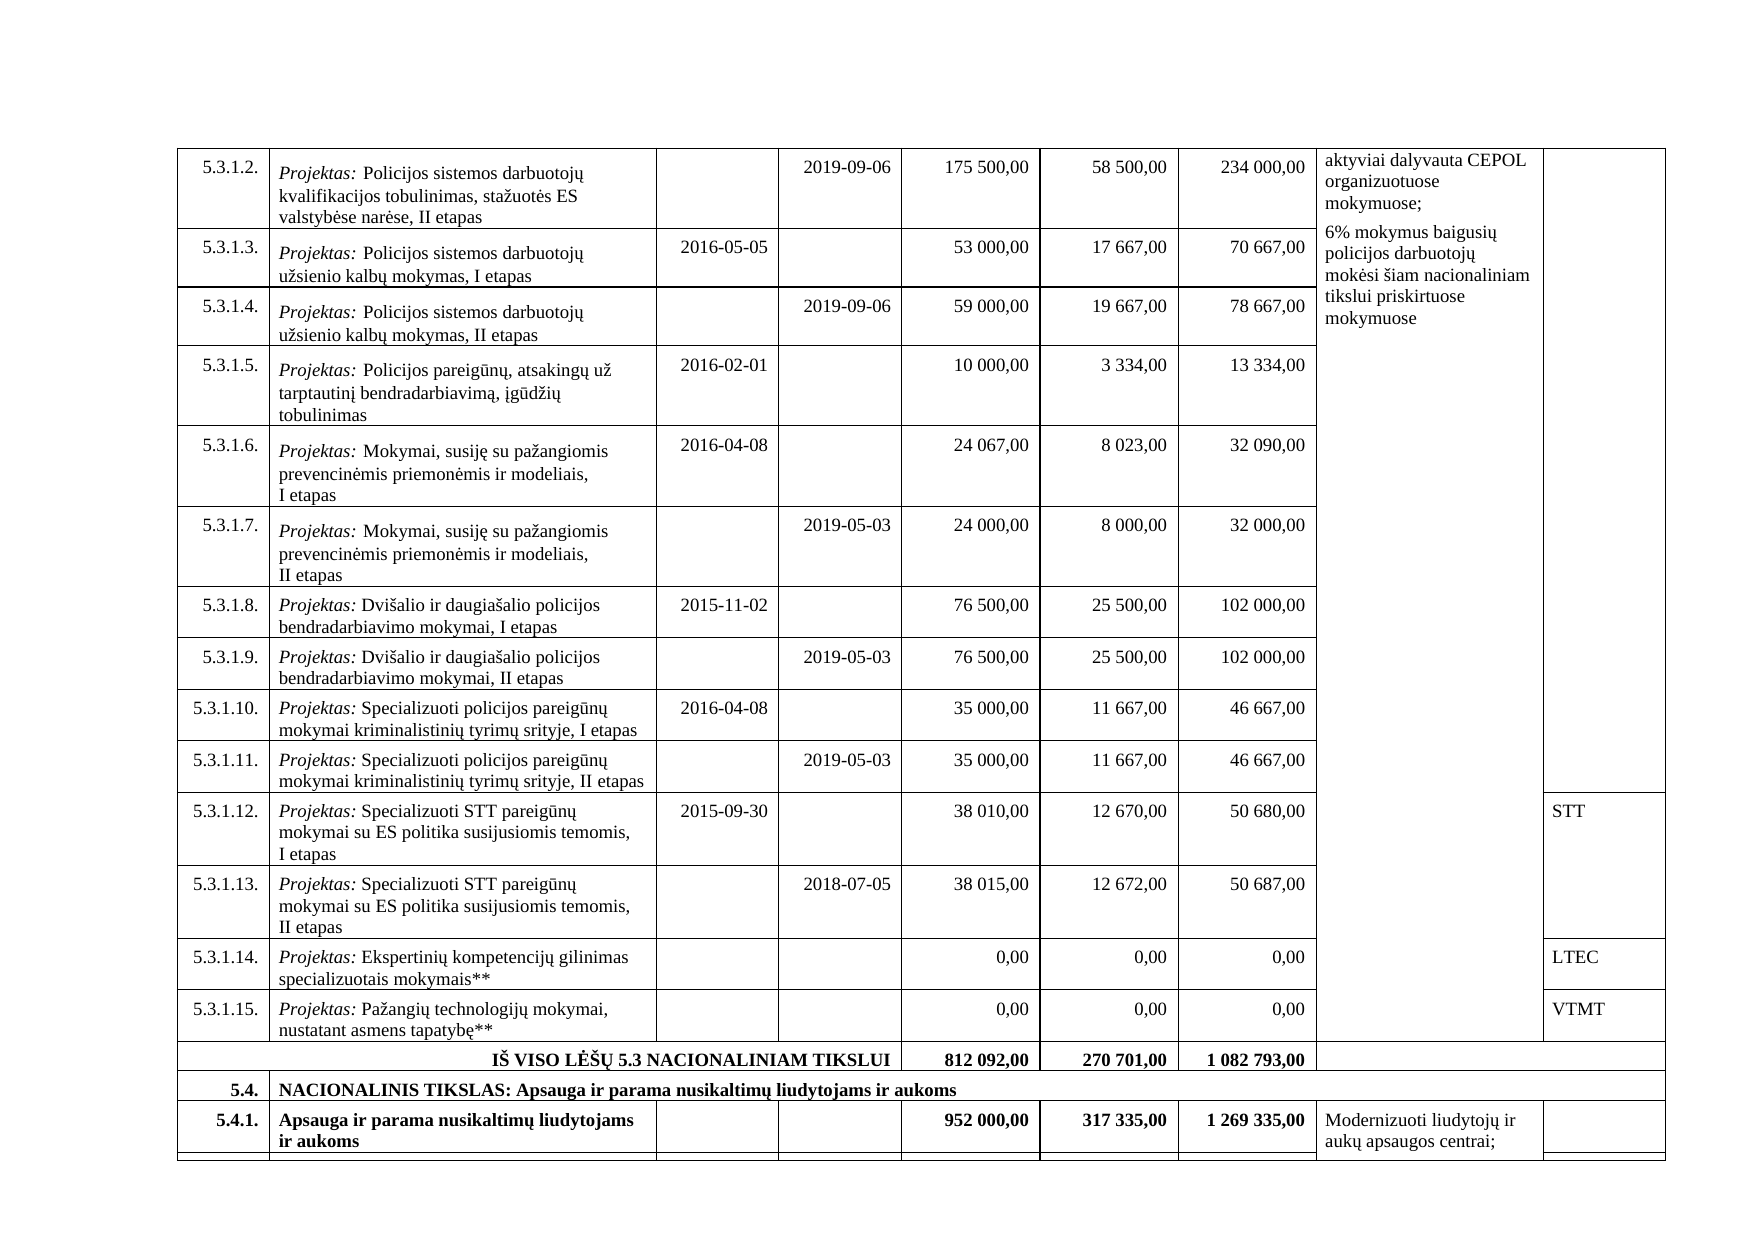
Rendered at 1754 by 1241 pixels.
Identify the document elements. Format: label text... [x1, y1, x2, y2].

table_cell 0,00 [1179, 939, 1316, 989]
table_cell 59 000,00 [902, 288, 1039, 345]
table_cell 35 000,00 [902, 690, 1039, 740]
table_cell 2019-05-03 [779, 638, 901, 689]
table_cell 2016-04-08 [657, 690, 778, 740]
table_cell 10 000,00 [902, 346, 1039, 425]
table_cell 5.3.1.9. [178, 638, 269, 689]
table_cell [657, 990, 778, 1041]
table_cell [779, 939, 901, 989]
table_cell 5.3.1.10. [178, 690, 269, 740]
table_cell [270, 1153, 656, 1160]
table_cell [779, 990, 901, 1041]
table_cell [779, 229, 901, 286]
table_cell 0,00 [902, 990, 1039, 1041]
table_cell 25 500,00 [1041, 587, 1178, 637]
table_cell 0,00 [1041, 939, 1178, 989]
table_cell 38 015,00 [902, 866, 1039, 938]
table_cell 78 667,00 [1179, 288, 1316, 345]
table_cell [779, 426, 901, 506]
table_cell 3 334,00 [1041, 346, 1178, 425]
table_cell [657, 1101, 778, 1152]
table_cell 5.3.1.13. [178, 866, 269, 938]
table_cell 1 082 793,00 [1179, 1042, 1316, 1070]
table_cell [779, 690, 901, 740]
table_cell [657, 939, 778, 989]
table_cell 50 687,00 [1179, 866, 1316, 938]
table_cell 76 500,00 [902, 587, 1039, 637]
table_cell Projektas: Mokymai, susiję su pažangiomis prevencinėmis priemonėmis ir modeliais, I etapas [270, 426, 656, 506]
table_cell Projektas: Dvišalio ir daugiašalio policijos bendradarbiavimo mokymai, II etapas [270, 638, 656, 689]
table_cell 175 500,00 [902, 149, 1039, 228]
table_cell [1041, 1153, 1178, 1160]
table_cell [657, 507, 778, 586]
table_cell STT [1544, 793, 1665, 938]
table_cell Projektas: Mokymai, susiję su pažangiomis prevencinėmis priemonėmis ir modeliais, II etapas [270, 507, 656, 586]
table_cell 2016-02-01 [657, 346, 778, 425]
table_cell 5.3.1.14. [178, 939, 269, 989]
table_cell 8 000,00 [1041, 507, 1178, 586]
table_cell Projektas: Dvišalio ir daugiašalio policijos bendradarbiavimo mokymai, I etapas [270, 587, 656, 637]
table_cell 0,00 [902, 939, 1039, 989]
table_cell 317 335,00 [1041, 1101, 1178, 1152]
table_cell 2015-11-02 [657, 587, 778, 637]
table_cell Projektas: Pažangių technologijų mokymai, nustatant asmens tapatybę** [270, 990, 656, 1041]
table_cell 5.3.1.7. [178, 507, 269, 586]
table_cell 5.3.1.2. [178, 149, 269, 228]
table_cell aktyviai dalyvauta CEPOL organizuotuose mokymuose; 6% mokymus baigusių policijos darbuotojų mokėsi šiam nacionaliniam tikslui priskirtuose mokymuose [1317, 149, 1543, 1041]
table_cell 5.3.1.5. [178, 346, 269, 425]
table_cell 70 667,00 [1179, 229, 1316, 286]
table_cell 11 667,00 [1041, 690, 1178, 740]
table_cell 46 667,00 [1179, 690, 1316, 740]
table_cell NACIONALINIS TIKSLAS: Apsauga ir parama nusikaltimų liudytojams ir aukoms [270, 1071, 1665, 1100]
table_cell Projektas: Specializuoti STT pareigūnų mokymai su ES politika susijusiomis temomis, I etapas [270, 793, 656, 864]
table_cell VTMT [1544, 990, 1665, 1041]
table_cell 2019-05-03 [779, 741, 901, 792]
table_cell 0,00 [1179, 990, 1316, 1041]
table_cell Projektas: Specializuoti STT pareigūnų mokymai su ES politika susijusiomis temomis, II etapas [270, 866, 656, 938]
table_cell 234 000,00 [1179, 149, 1316, 228]
table_cell [779, 346, 901, 425]
table_cell LTEC [1544, 939, 1665, 989]
table_cell 102 000,00 [1179, 638, 1316, 689]
table_cell [1179, 1153, 1316, 1160]
table_cell [657, 638, 778, 689]
table_cell 0,00 [1041, 990, 1178, 1041]
table_cell 25 500,00 [1041, 638, 1178, 689]
table_cell Projektas: Specializuoti policijos pareigūnų mokymai kriminalistinių tyrimų srityje, I etapas [270, 690, 656, 740]
table_cell 2016-05-05 [657, 229, 778, 286]
table_cell 32 090,00 [1179, 426, 1316, 506]
table_cell 102 000,00 [1179, 587, 1316, 637]
table_cell 46 667,00 [1179, 741, 1316, 792]
table_cell 8 023,00 [1041, 426, 1178, 506]
table_cell 5.3.1.6. [178, 426, 269, 506]
table_cell 5.3.1.8. [178, 587, 269, 637]
table_cell [902, 1153, 1039, 1160]
table_cell [657, 741, 778, 792]
table_cell 2019-05-03 [779, 507, 901, 586]
table_cell Modernizuoti liudytojų ir aukų apsaugos centrai; [1317, 1101, 1543, 1160]
table_cell 270 701,00 [1041, 1042, 1178, 1070]
table_cell 2018-07-05 [779, 866, 901, 938]
table_cell Projektas: Policijos sistemos darbuotojų užsienio kalbų mokymas, II etapas [270, 288, 656, 345]
table_cell 5.3.1.4. [178, 288, 269, 345]
table_cell 1 269 335,00 [1179, 1101, 1316, 1152]
table_cell Projektas: Policijos sistemos darbuotojų kvalifikacijos tobulinimas, stažuotės ES valstybėse narėse, II etapas [270, 149, 656, 228]
table_cell Projektas: Specializuoti policijos pareigūnų mokymai kriminalistinių tyrimų srityje, II etapas [270, 741, 656, 792]
table_cell Projektas: Policijos pareigūnų, atsakingų už tarptautinį bendradarbiavimą, įgūdžių tobulinimas [270, 346, 656, 425]
table_cell 812 092,00 [902, 1042, 1039, 1070]
table_cell 5.3.1.11. [178, 741, 269, 792]
table_cell [779, 793, 901, 864]
table_cell 5.4. [178, 1071, 269, 1100]
table_cell [657, 149, 778, 228]
table_cell 11 667,00 [1041, 741, 1178, 792]
table_cell 76 500,00 [902, 638, 1039, 689]
table_cell IŠ VISO LĖŠŲ 5.3 NACIONALINIAM TIKSLUI [178, 1042, 901, 1070]
table_cell [779, 1101, 901, 1152]
table_cell 24 067,00 [902, 426, 1039, 506]
table_cell 24 000,00 [902, 507, 1039, 586]
table_cell 50 680,00 [1179, 793, 1316, 864]
table_cell 952 000,00 [902, 1101, 1039, 1152]
table_cell 2016-04-08 [657, 426, 778, 506]
table_cell 12 672,00 [1041, 866, 1178, 938]
table_cell Apsauga ir parama nusikaltimų liudytojams ir aukoms [270, 1101, 656, 1152]
table_cell 2015-09-30 [657, 793, 778, 864]
table_cell 35 000,00 [902, 741, 1039, 792]
table_cell [1544, 1153, 1665, 1160]
table_cell [1544, 149, 1665, 792]
table_cell 53 000,00 [902, 229, 1039, 286]
table_cell 2019-09-06 [779, 149, 901, 228]
table_cell Projektas: Ekspertinių kompetencijų gilinimas specializuotais mokymais** [270, 939, 656, 989]
table_cell [1317, 1042, 1665, 1070]
table_cell 2019-09-06 [779, 288, 901, 345]
table_cell [657, 866, 778, 938]
table_cell Projektas: Policijos sistemos darbuotojų užsienio kalbų mokymas, I etapas [270, 229, 656, 286]
table_cell 19 667,00 [1041, 288, 1178, 345]
table_cell 38 010,00 [902, 793, 1039, 864]
table_cell [657, 1153, 778, 1160]
table_cell 12 670,00 [1041, 793, 1178, 864]
table_cell 5.4.1. [178, 1101, 269, 1152]
table_cell 32 000,00 [1179, 507, 1316, 586]
table_cell [657, 288, 778, 345]
table_cell [178, 1153, 269, 1160]
table_cell [779, 1153, 901, 1160]
table_cell 5.3.1.3. [178, 229, 269, 286]
table_cell [1544, 1101, 1665, 1152]
table_cell 13 334,00 [1179, 346, 1316, 425]
table_cell 17 667,00 [1041, 229, 1178, 286]
table_cell 5.3.1.12. [178, 793, 269, 864]
table_cell [779, 587, 901, 637]
table_cell 58 500,00 [1041, 149, 1178, 228]
table_cell 5.3.1.15. [178, 990, 269, 1041]
